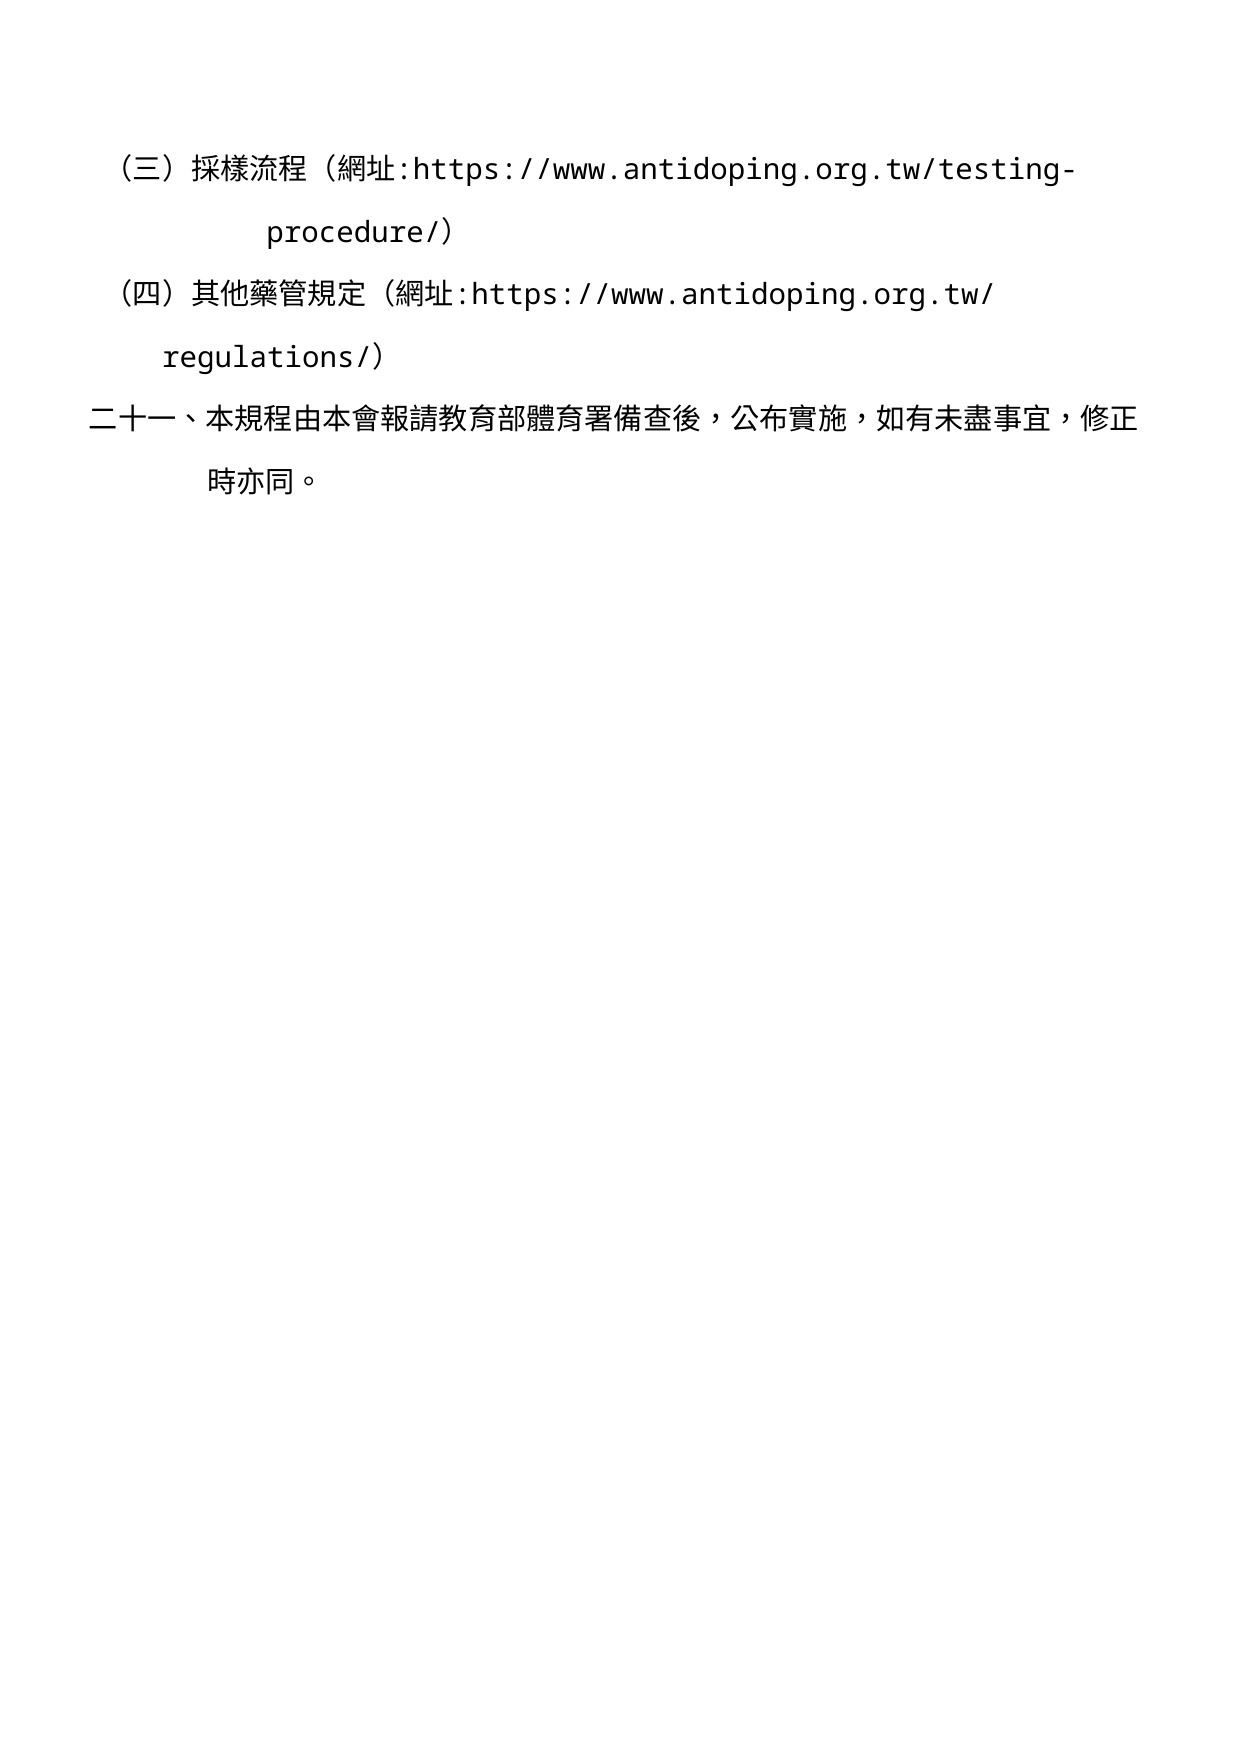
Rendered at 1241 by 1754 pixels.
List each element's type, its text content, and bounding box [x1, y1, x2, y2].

text （四）其他藥管規定（網址:https://www.antidoping.org.tw/regulations/） [103, 250, 1152, 375]
text 二十一、本規程由本會報請教育部體育署備查後，公布實施，如有未盡事宜，修正時亦同。 [89, 375, 1152, 500]
text （三）採樣流程（網址:https://www.antidoping.org.tw/testing-procedure/） [103, 125, 1152, 250]
